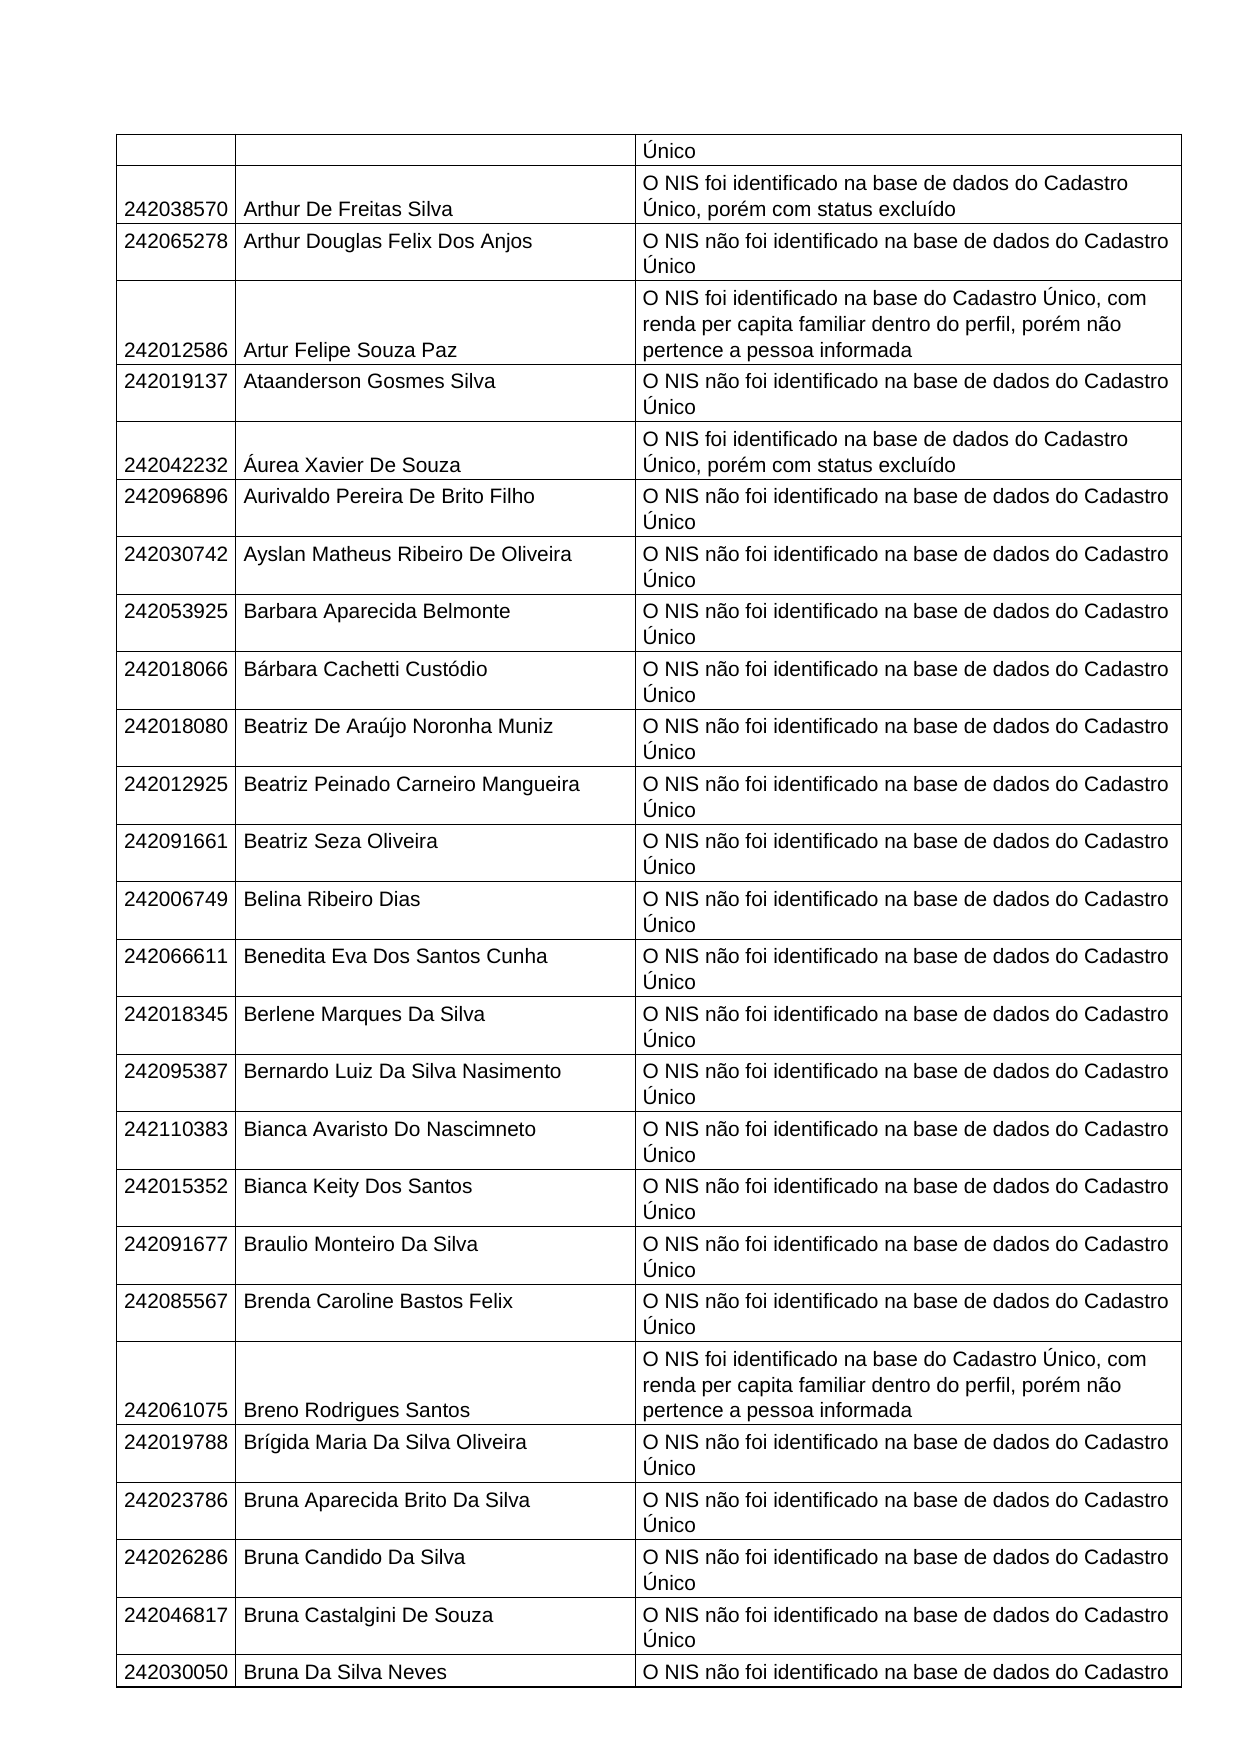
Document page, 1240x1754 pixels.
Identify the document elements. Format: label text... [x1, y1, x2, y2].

table_cell 242015352 [117, 1170, 235, 1226]
table_cell O NIS não foi identificado na base de dados do Cadastro Único [636, 940, 1181, 996]
table_cell 242019137 [117, 365, 235, 421]
table_cell 242026286 [117, 1540, 235, 1597]
table_cell O NIS não foi identificado na base de dados do Cadastro Único [636, 1285, 1181, 1341]
table_cell Brenda Caroline Bastos Felix [236, 1285, 635, 1341]
table_cell 242091677 [117, 1227, 235, 1283]
table_cell O NIS não foi identificado na base de dados do Cadastro Único [636, 652, 1181, 708]
table_cell Belina Ribeiro Dias [236, 882, 635, 938]
table_cell 242110383 [117, 1112, 235, 1168]
table_cell O NIS não foi identificado na base de dados do Cadastro Único [636, 480, 1181, 536]
table_cell Berlene Marques Da Silva [236, 997, 635, 1053]
table_cell 242038570 [117, 166, 235, 223]
table_cell O NIS foi identificado na base de dados do Cadastro Único, porém com status excluído [636, 166, 1181, 223]
table_cell Benedita Eva Dos Santos Cunha [236, 940, 635, 996]
table_cell 242091661 [117, 825, 235, 881]
table_cell [117, 135, 235, 165]
table_cell [236, 135, 635, 165]
table_cell O NIS não foi identificado na base de dados do Cadastro Único [636, 537, 1181, 593]
table_cell 242018345 [117, 997, 235, 1053]
table_cell Beatriz Peinado Carneiro Mangueira [236, 767, 635, 823]
table_cell 242042232 [117, 422, 235, 478]
table_cell Breno Rodrigues Santos [236, 1342, 635, 1424]
table_cell Bianca Keity Dos Santos [236, 1170, 635, 1226]
table_cell Bruna Candido Da Silva [236, 1540, 635, 1597]
table_cell 242030742 [117, 537, 235, 593]
table_cell 242046817 [117, 1598, 235, 1654]
table_cell Arthur De Freitas Silva [236, 166, 635, 223]
table_cell O NIS foi identificado na base do Cadastro Único, com renda per capita familiar dentro do perfil, porém não pertence a pessoa informada [636, 1342, 1181, 1424]
table_cell 242012925 [117, 767, 235, 823]
table_cell O NIS não foi identificado na base de dados do Cadastro Único [636, 1425, 1181, 1482]
table_cell O NIS não foi identificado na base de dados do Cadastro Único [636, 997, 1181, 1053]
table_cell O NIS não foi identificado na base de dados do Cadastro Único [636, 825, 1181, 881]
table_cell Bianca Avaristo Do Nascimneto [236, 1112, 635, 1168]
table_cell O NIS não foi identificado na base de dados do Cadastro Único [636, 224, 1181, 280]
table_cell Bruna Aparecida Brito Da Silva [236, 1483, 635, 1539]
table_cell O NIS não foi identificado na base de dados do Cadastro Único [636, 1055, 1181, 1111]
table_cell 242053925 [117, 595, 235, 651]
table_cell O NIS não foi identificado na base de dados do Cadastro Único [636, 365, 1181, 421]
table_cell O NIS não foi identificado na base de dados do Cadastro Único [636, 710, 1181, 766]
table_cell O NIS não foi identificado na base de dados do Cadastro Único [636, 1170, 1181, 1226]
table_cell Ayslan Matheus Ribeiro De Oliveira [236, 537, 635, 593]
table_cell Bruna Da Silva Neves [236, 1655, 635, 1686]
table_cell O NIS não foi identificado na base de dados do Cadastro Único [636, 882, 1181, 938]
table_cell O NIS não foi identificado na base de dados do Cadastro Único [636, 767, 1181, 823]
table_cell O NIS não foi identificado na base de dados do Cadastro Único [636, 1483, 1181, 1539]
table_cell Aurivaldo Pereira De Brito Filho [236, 480, 635, 536]
table_cell Bárbara Cachetti Custódio [236, 652, 635, 708]
table_cell O NIS não foi identificado na base de dados do Cadastro Único [636, 1112, 1181, 1168]
table_cell O NIS não foi identificado na base de dados do Cadastro Único [636, 1540, 1181, 1597]
table_cell O NIS não foi identificado na base de dados do Cadastro Único [636, 595, 1181, 651]
table_cell Arthur Douglas Felix Dos Anjos [236, 224, 635, 280]
table_cell 242019788 [117, 1425, 235, 1482]
table_cell O NIS foi identificado na base de dados do Cadastro Único, porém com status excluído [636, 422, 1181, 478]
table_cell 242018066 [117, 652, 235, 708]
table_cell 242095387 [117, 1055, 235, 1111]
table_cell Único [636, 135, 1181, 165]
table_cell Barbara Aparecida Belmonte [236, 595, 635, 651]
table_cell O NIS não foi identificado na base de dados do Cadastro Único [636, 1598, 1181, 1654]
table_cell 242061075 [117, 1342, 235, 1424]
table_cell Artur Felipe Souza Paz [236, 281, 635, 363]
table_cell Brígida Maria Da Silva Oliveira [236, 1425, 635, 1482]
table_cell 242065278 [117, 224, 235, 280]
table_cell 242085567 [117, 1285, 235, 1341]
table_cell 242096896 [117, 480, 235, 536]
table_cell 242012586 [117, 281, 235, 363]
table_cell 242018080 [117, 710, 235, 766]
table_cell Bruna Castalgini De Souza [236, 1598, 635, 1654]
table_cell Beatriz Seza Oliveira [236, 825, 635, 881]
table_cell Braulio Monteiro Da Silva [236, 1227, 635, 1283]
table_cell 242030050 [117, 1655, 235, 1686]
table_cell O NIS foi identificado na base do Cadastro Único, com renda per capita familiar dentro do perfil, porém não pertence a pessoa informada [636, 281, 1181, 363]
table_cell Bernardo Luiz Da Silva Nasimento [236, 1055, 635, 1111]
table_cell 242006749 [117, 882, 235, 938]
table_cell O NIS não foi identificado na base de dados do Cadastro Único [636, 1227, 1181, 1283]
table_cell Ataanderson Gosmes Silva [236, 365, 635, 421]
table_cell Beatriz De Araújo Noronha Muniz [236, 710, 635, 766]
table_cell 242066611 [117, 940, 235, 996]
table_cell O NIS não foi identificado na base de dados do Cadastro [636, 1655, 1181, 1686]
table_cell 242023786 [117, 1483, 235, 1539]
table_cell Áurea Xavier De Souza [236, 422, 635, 478]
